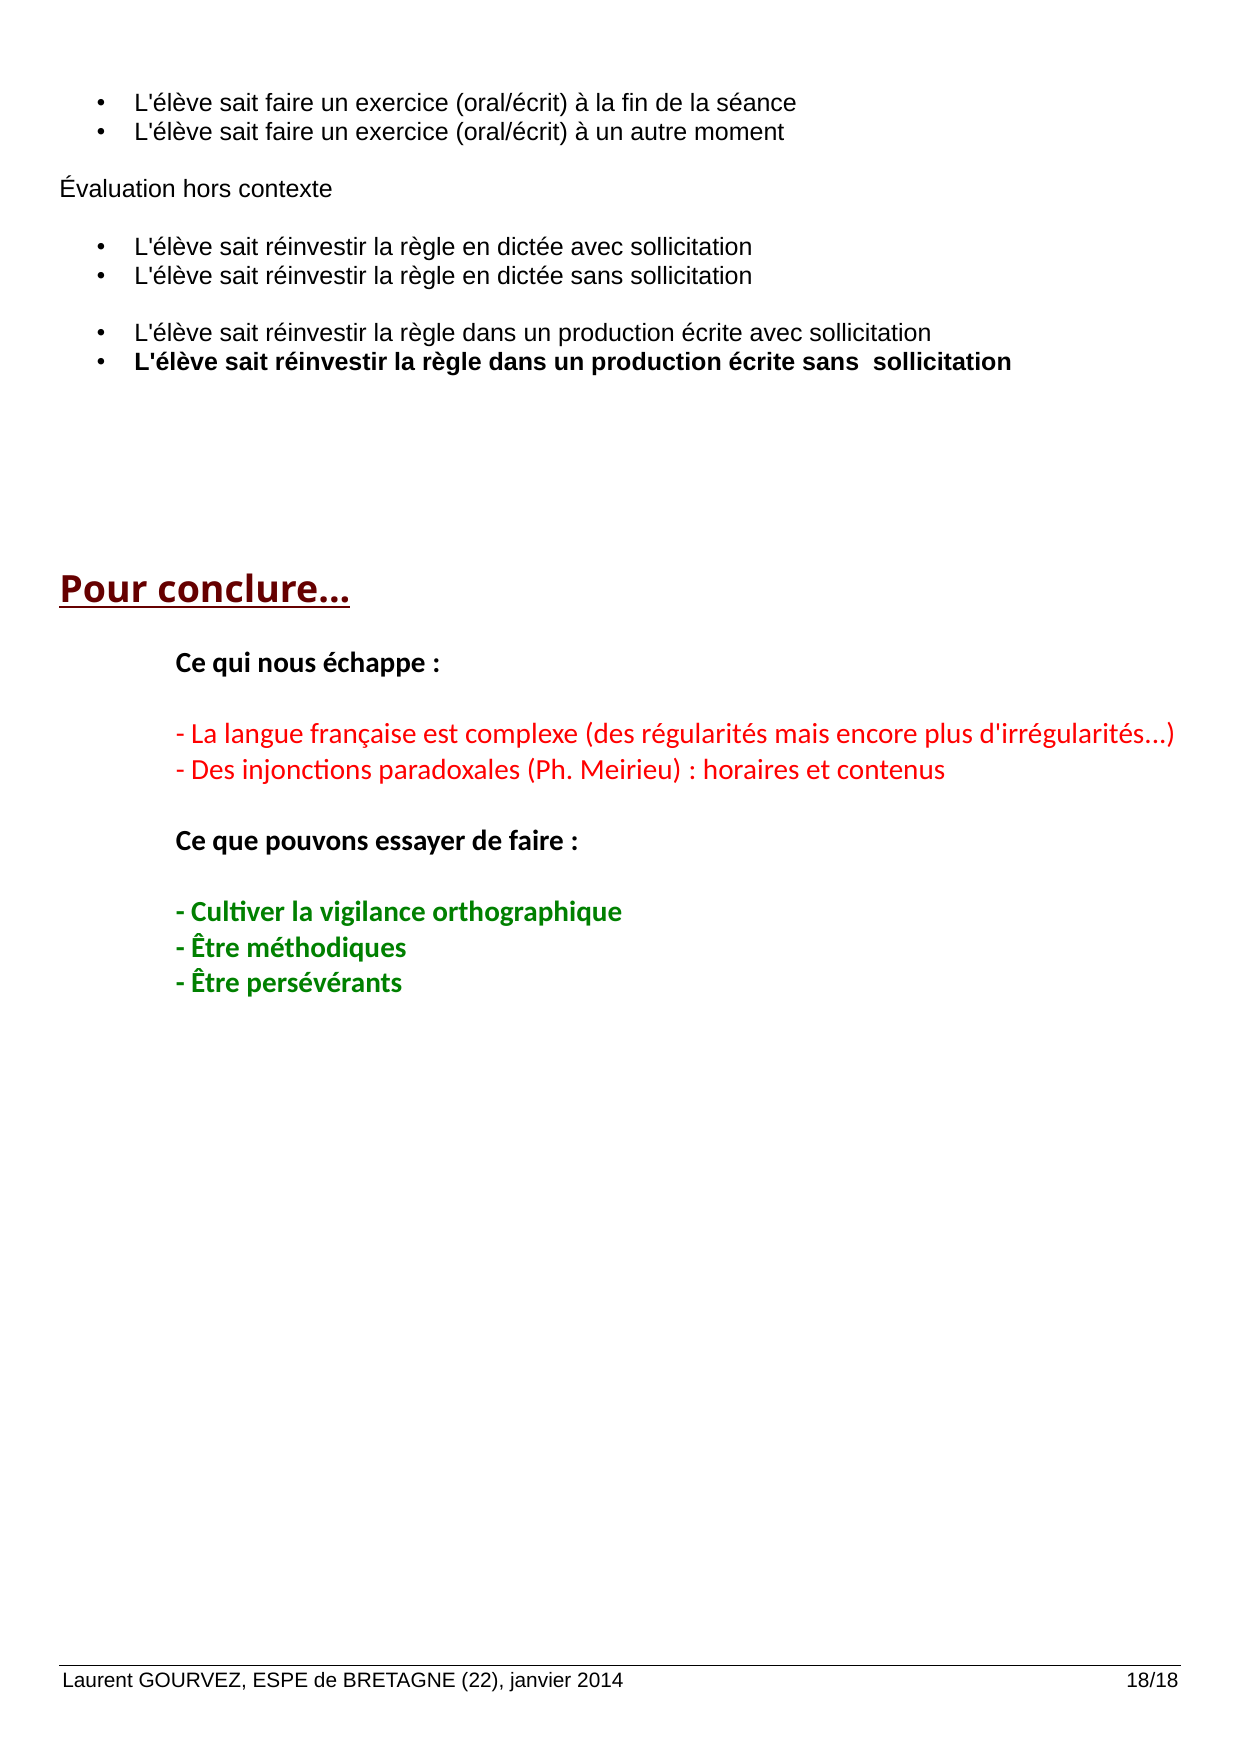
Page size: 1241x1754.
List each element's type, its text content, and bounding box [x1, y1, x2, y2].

text - Des injonctions paradoxales (Ph. Meirieu) : horaires et contenus [176, 751, 1181, 786]
text - Être persévérants [176, 964, 1181, 1000]
text Ce que pouvons essayer de faire : [176, 822, 1181, 858]
text Pour conclure... [59, 562, 1181, 613]
text Ce qui nous échappe : [176, 644, 1181, 679]
text - La langue française est complexe (des régularités mais encore plus d'irrégularités...) [176, 715, 1181, 751]
text - Être méthodiques [176, 929, 1181, 964]
list L'élève sait réinvestir la règle dans un production écrite avec sollicitation [97, 318, 1181, 347]
list L'élève sait réinvestir la règle dans un production écrite sans sollicitation [97, 347, 1181, 376]
list L'élève sait réinvestir la règle en dictée sans sollicitation [97, 261, 1181, 289]
text Évaluation hors contexte [59, 174, 1181, 203]
list L'élève sait faire un exercice (oral/écrit) à un autre moment [97, 117, 1181, 146]
text - Cultiver la vigilance orthographique [176, 893, 1181, 929]
list L'élève sait faire un exercice (oral/écrit) à la fin de la séance [97, 88, 1181, 117]
list L'élève sait réinvestir la règle en dictée avec sollicitation [97, 232, 1181, 261]
